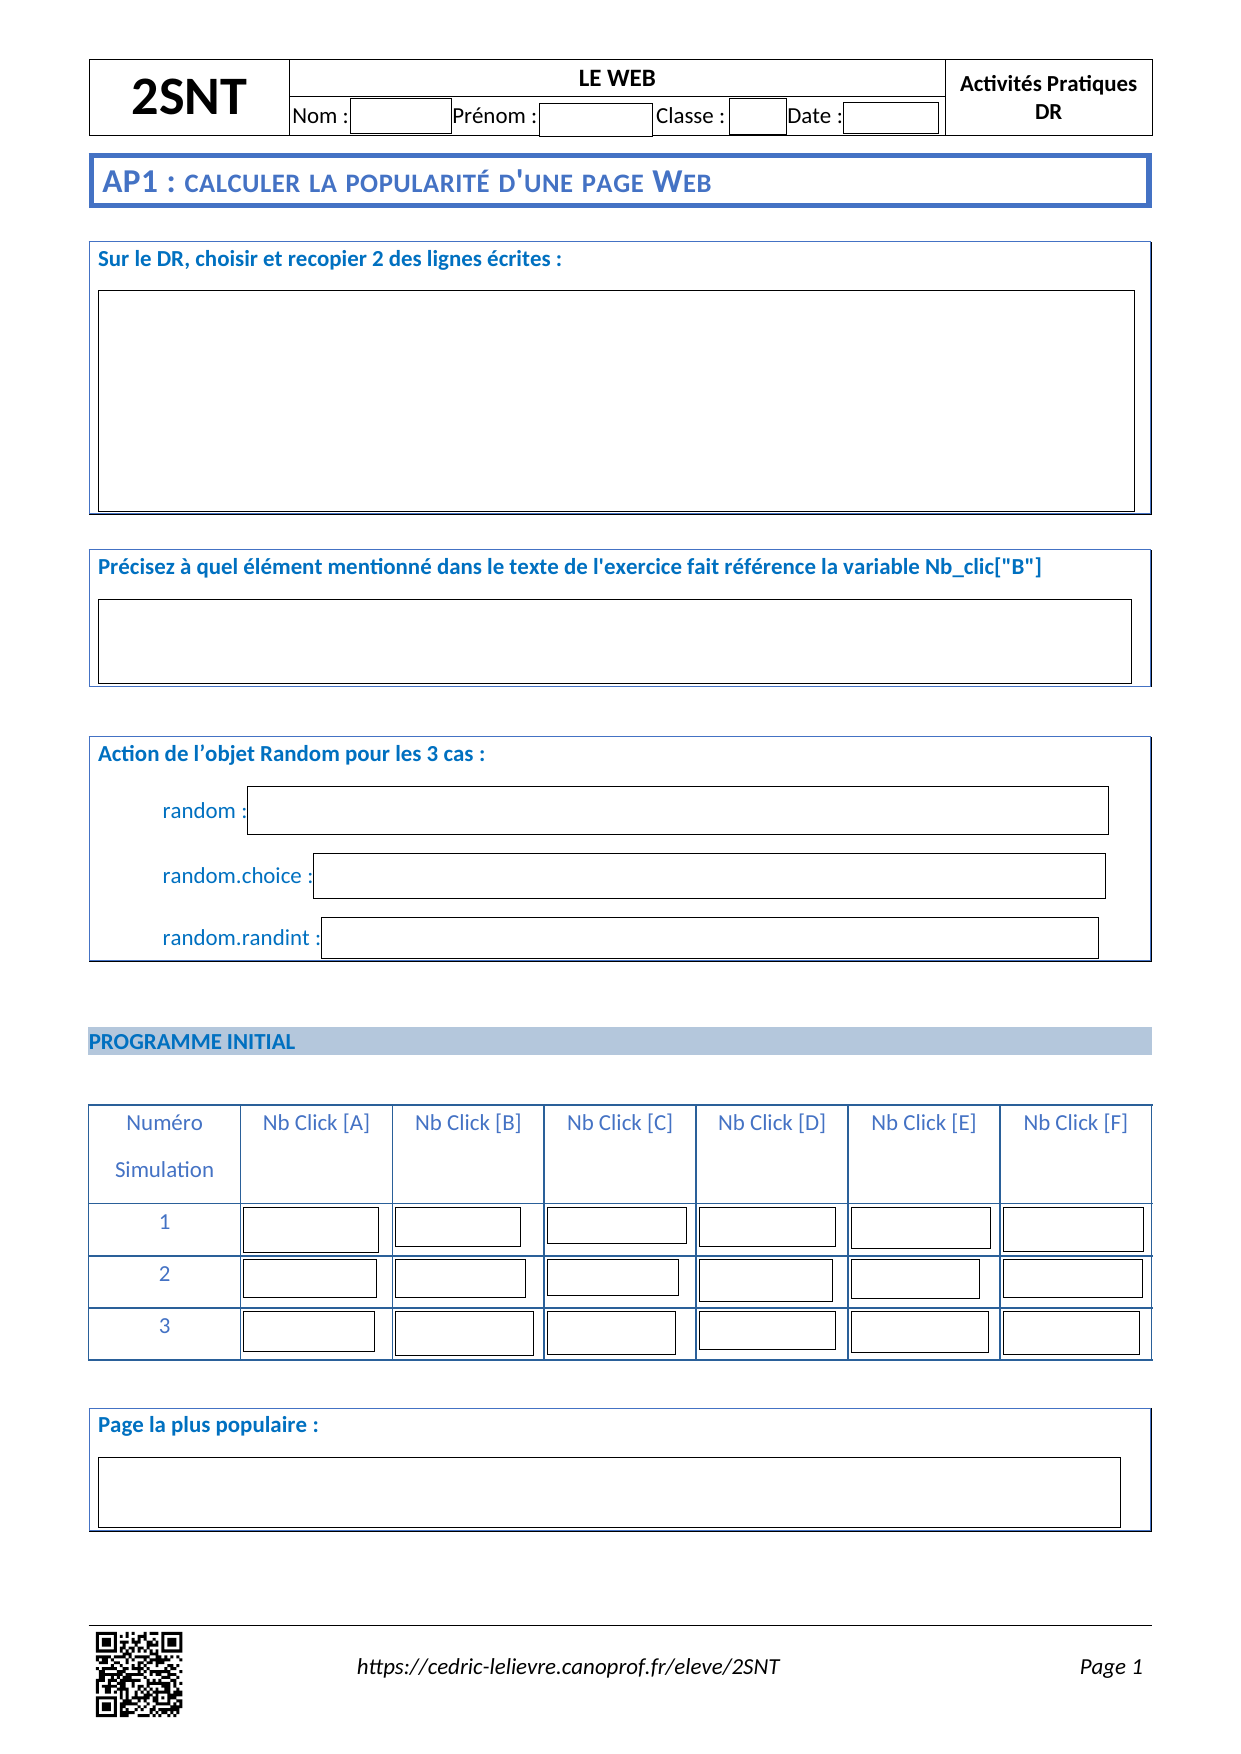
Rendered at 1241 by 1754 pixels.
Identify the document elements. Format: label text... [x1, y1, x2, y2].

table_header Nb Click [A] [241, 1106, 392, 1203]
table_cell [545, 1309, 695, 1359]
table_header Nb Click [F] [1001, 1106, 1151, 1203]
table_cell [849, 1257, 999, 1307]
text Action de l’objet Random pour les 3 cas : [90, 737, 1150, 767]
table_cell 3 [89, 1309, 240, 1359]
table_cell [545, 1257, 695, 1307]
table_cell [849, 1309, 999, 1359]
text random.randint : [90, 913, 1150, 960]
table_cell [697, 1204, 847, 1255]
table_cell 2 [89, 1257, 240, 1307]
table_cell [1001, 1257, 1151, 1307]
text random.choice : [90, 849, 1150, 898]
table_cell [1001, 1204, 1151, 1255]
table_header Numéro Simulation [89, 1106, 240, 1203]
text Page la plus populaire : [90, 1409, 1150, 1438]
table_header Nb Click [D] [697, 1106, 847, 1203]
text Précisez à quel élément mentionné dans le texte de l'exercice fait référence la variable Nb_clic["B"] [90, 550, 1150, 580]
text AP1 : calculer la popularité d'une page Web [94, 158, 1146, 203]
text Sur le DR, choisir et recopier 2 des lignes écrites : [90, 242, 1150, 272]
table_cell [393, 1309, 543, 1359]
table_cell [697, 1257, 847, 1307]
text random : [90, 782, 1150, 834]
table_cell [545, 1204, 695, 1255]
table_header Nb Click [B] [393, 1106, 543, 1203]
table_cell [849, 1204, 999, 1255]
table_cell 1 [89, 1204, 240, 1255]
table_cell [697, 1309, 847, 1359]
table_cell [393, 1257, 543, 1307]
table_header Nb Click [C] [545, 1106, 695, 1203]
table_header Nb Click [E] [849, 1106, 999, 1203]
table_cell [393, 1204, 543, 1255]
table_cell [241, 1257, 392, 1307]
table_cell [241, 1309, 392, 1359]
table_cell [1001, 1309, 1151, 1359]
text PROGRAMME INITIAL [88, 1027, 1152, 1055]
table_cell [241, 1204, 392, 1255]
